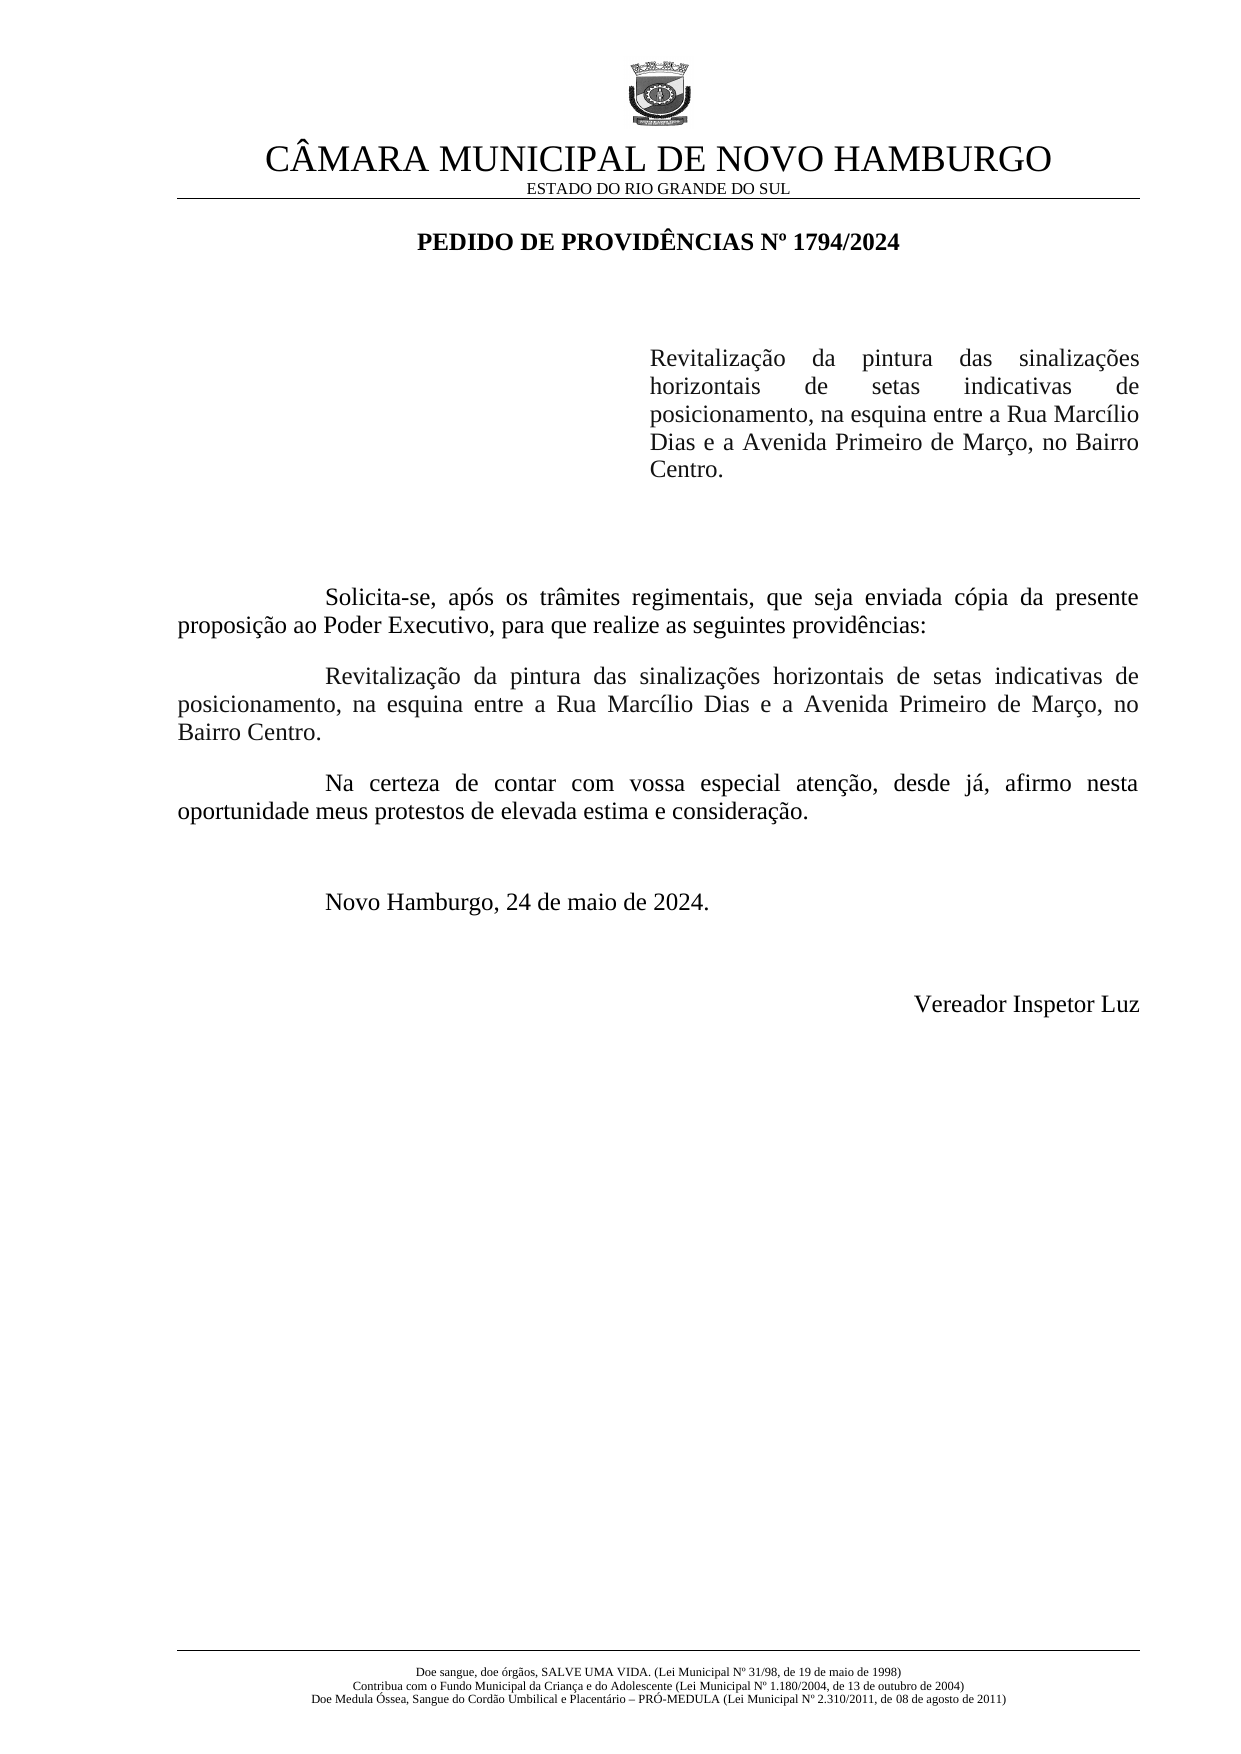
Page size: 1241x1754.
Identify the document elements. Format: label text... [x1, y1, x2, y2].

text Na certeza de contar com vossa especial atenção, desde já, afirmo nesta oportunidade meus protestos de elevada estima e consideração. [177, 769, 1140, 824]
text Solicita-se, após os trâmites regimentais, que seja enviada cópia da presente proposição ao Poder Executivo, para que realize as seguintes providências: [177, 583, 1140, 639]
text Novo Hamburgo, 24 de maio de 2024. [177, 888, 1140, 915]
text Vereador Inspetor Luz [177, 990, 1140, 1018]
text Revitalização da pintura das sinalizações horizontais de setas indicativas de posicionamento, na esquina entre a Rua Marcílio Dias e a Avenida Primeiro de Março, no Bairro Centro. [649, 344, 1140, 483]
text Revitalização da pintura das sinalizações horizontais de setas indicativas de posicionamento, na esquina entre a Rua Marcílio Dias e a Avenida Primeiro de Março, no Bairro Centro. [177, 662, 1140, 746]
text PEDIDO DE PROVIDÊNCIAS Nº 1794/2024 [177, 228, 1140, 256]
